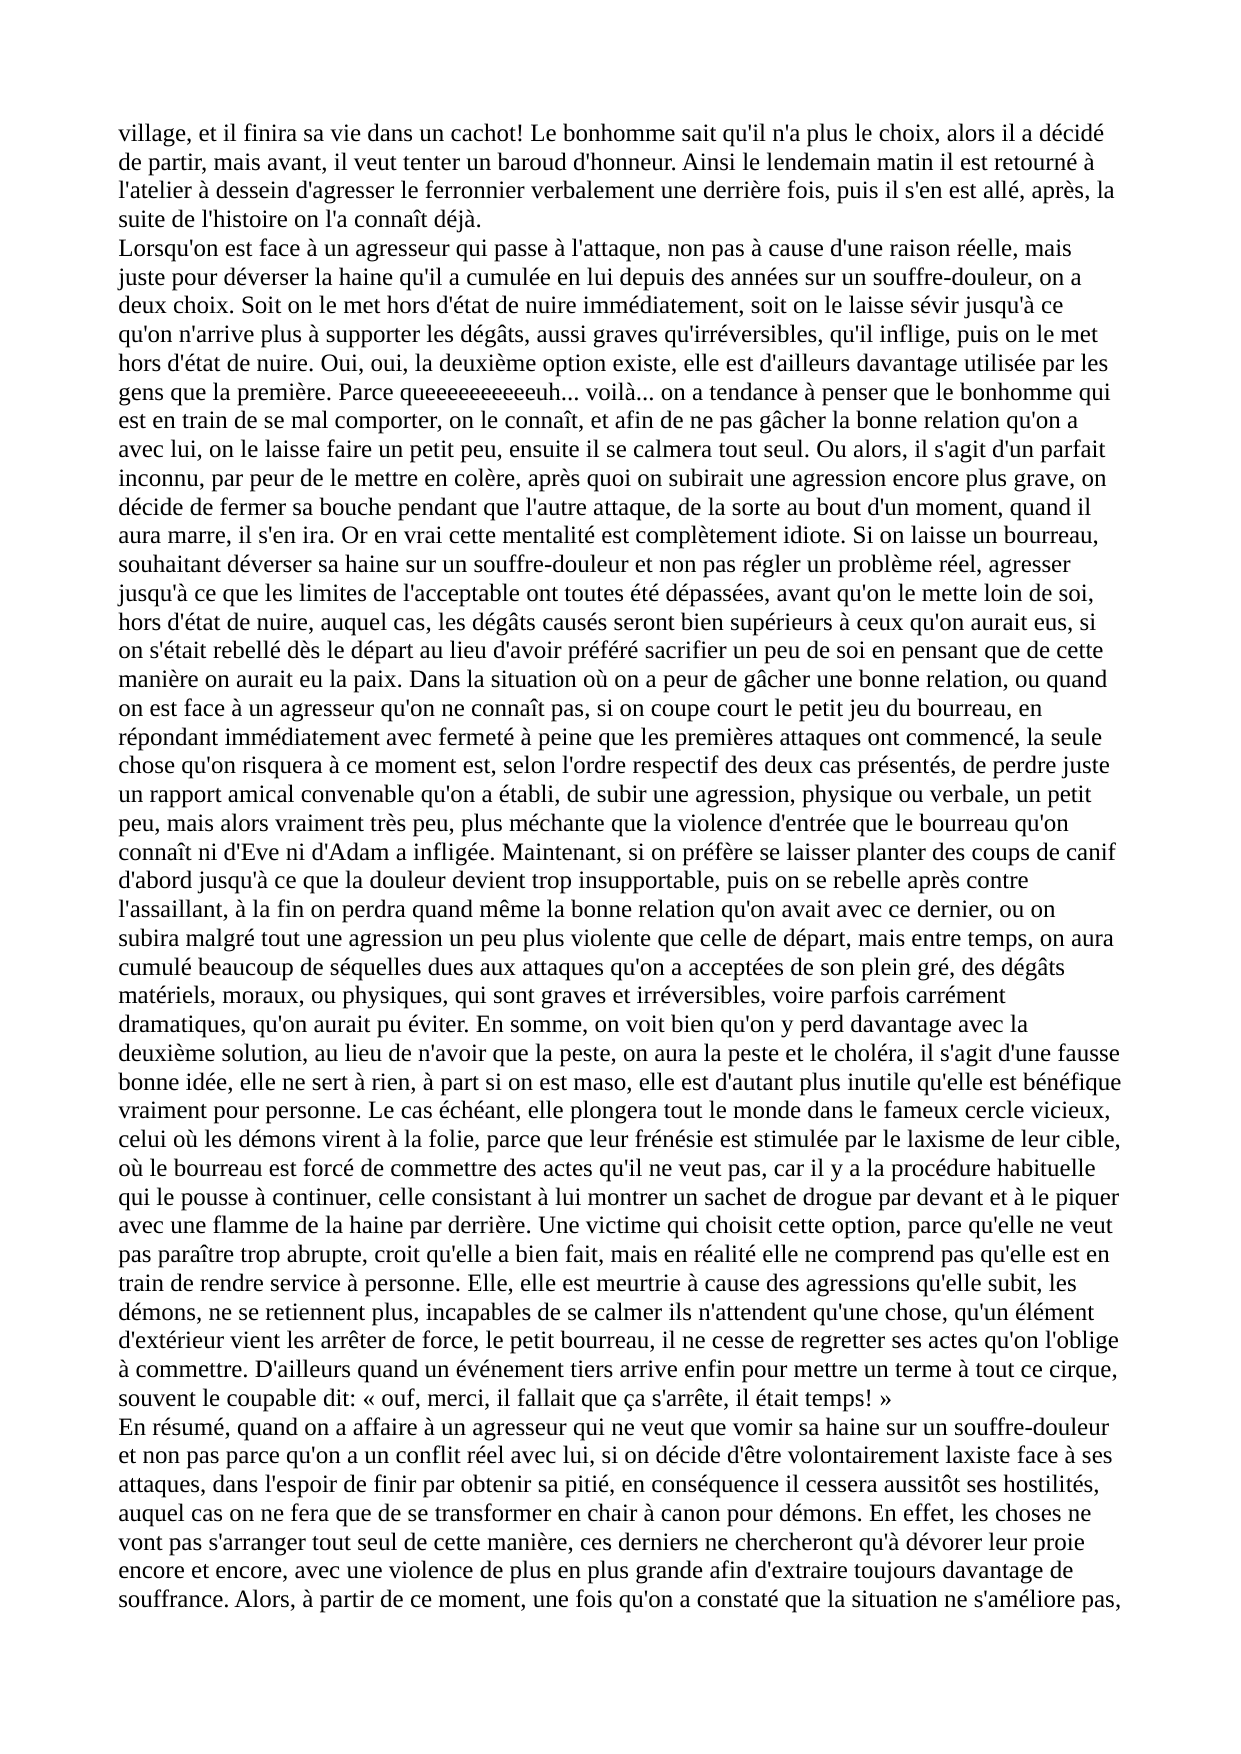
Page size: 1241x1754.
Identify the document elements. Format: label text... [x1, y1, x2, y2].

text Lorsqu'on est face à un agresseur qui passe à l'attaque, non pas à cause d'une raison réelle, mais juste pour déverser la haine qu'il a cumulée en lui depuis des années sur un souffre-douleur, on a deux choix. Soit on le met hors d'état de nuire immédiatement, soit on le laisse sévir jusqu'à ce qu'on n'arrive plus à supporter les dégâts, aussi graves qu'irréversibles, qu'il inflige, puis on le met hors d'état de nuire. Oui, oui, la deuxième option existe, elle est d'ailleurs davantage utilisée par les gens que la première. Parce queeeeeeeeeeuh... voilà... on a tendance à penser que le bonhomme qui est en train de se mal comporter, on le connaît, et afin de ne pas gâcher la bonne relation qu'on a avec lui, on le laisse faire un petit peu, ensuite il se calmera tout seul. Ou alors, il s'agit d'un parfait inconnu, par peur de le mettre en colère, après quoi on subirait une agression encore plus grave, on décide de fermer sa bouche pendant que l'autre attaque, de la sorte au bout d'un moment, quand il aura marre, il s'en ira. Or en vrai cette mentalité est complètement idiote. Si on laisse un bourreau, souhaitant déverser sa haine sur un souffre-douleur et non pas régler un problème réel, agresser jusqu'à ce que les limites de l'acceptable ont toutes été dépassées, avant qu'on le mette loin de soi, hors d'état de nuire, auquel cas, les dégâts causés seront bien supérieurs à ceux qu'on aurait eus, si on s'était rebellé dès le départ au lieu d'avoir préféré sacrifier un peu de soi en pensant que de cette manière on aurait eu la paix. Dans la situation où on a peur de gâcher une bonne relation, ou quand on est face à un agresseur qu'on ne connaît pas, si on coupe court le petit jeu du bourreau, en répondant immédiatement avec fermeté à peine que les premières attaques ont commencé, la seule chose qu'on risquera à ce moment est, selon l'ordre respectif des deux cas présentés, de perdre juste un rapport amical convenable qu'on a établi, de subir une agression, physique ou verbale, un petit peu, mais alors vraiment très peu, plus méchante que la violence d'entrée que le bourreau qu'on connaît ni d'Eve ni d'Adam a infligée. Maintenant, si on préfère se laisser planter des coups de canif d'abord jusqu'à ce que la douleur devient trop insupportable, puis on se rebelle après contre l'assaillant, à la fin on perdra quand même la bonne relation qu'on avait avec ce dernier, ou on subira malgré tout une agression un peu plus violente que celle de départ, mais entre temps, on aura cumulé beaucoup de séquelles dues aux attaques qu'on a acceptées de son plein gré, des dégâts matériels, moraux, ou physiques, qui sont graves et irréversibles, voire parfois carrément dramatiques, qu'on aurait pu éviter. En somme, on voit bien qu'on y perd davantage avec la deuxième solution, au lieu de n'avoir que la peste, on aura la peste et le choléra, il s'agit d'une fausse bonne idée, elle ne sert à rien, à part si on est maso, elle est d'autant plus inutile qu'elle est bénéfique vraiment pour personne. Le cas échéant, elle plongera tout le monde dans le fameux cercle vicieux, celui où les démons virent à la folie, parce que leur frénésie est stimulée par le laxisme de leur cible, où le bourreau est forcé de commettre des actes qu'il ne veut pas, car il y a la procédure habituelle qui le pousse à continuer, celle consistant à lui montrer un sachet de drogue par devant et à le piquer avec une flamme de la haine par derrière. Une victime qui choisit cette option, parce qu'elle ne veut pas paraître trop abrupte, croit qu'elle a bien fait, mais en réalité elle ne comprend pas qu'elle est en train de rendre service à personne. Elle, elle est meurtrie à cause des agressions qu'elle subit, les démons, ne se retiennent plus, incapables de se calmer ils n'attendent qu'une chose, qu'un élément d'extérieur vient les arrêter de force, le petit bourreau, il ne cesse de regretter ses actes qu'on l'oblige à commettre. D'ailleurs quand un événement tiers arrive enfin pour mettre un terme à tout ce cirque, souvent le coupable dit: « ouf, merci, il fallait que ça s'arrête, il était temps! » [118, 233, 1122, 1412]
text village, et il finira sa vie dans un cachot! Le bonhomme sait qu'il n'a plus le choix, alors il a décidé de partir, mais avant, il veut tenter un baroud d'honneur. Ainsi le lendemain matin il est retourné à l'atelier à dessein d'agresser le ferronnier verbalement une derrière fois, puis il s'en est allé, après, la suite de l'histoire on l'a connaît déjà. [118, 118, 1122, 233]
text En résumé, quand on a affaire à un agresseur qui ne veut que vomir sa haine sur un souffre-douleur et non pas parce qu'on a un conflit réel avec lui, si on décide d'être volontairement laxiste face à ses attaques, dans l'espoir de finir par obtenir sa pitié, en conséquence il cessera aussitôt ses hostilités, auquel cas on ne fera que de se transformer en chair à canon pour démons. En effet, les choses ne vont pas s'arranger tout seul de cette manière, ces derniers ne chercheront qu'à dévorer leur proie encore et encore, avec une violence de plus en plus grande afin d'extraire toujours davantage de souffrance. Alors, à partir de ce moment, une fois qu'on a constaté que la situation ne s'améliore pas, [118, 1412, 1122, 1613]
